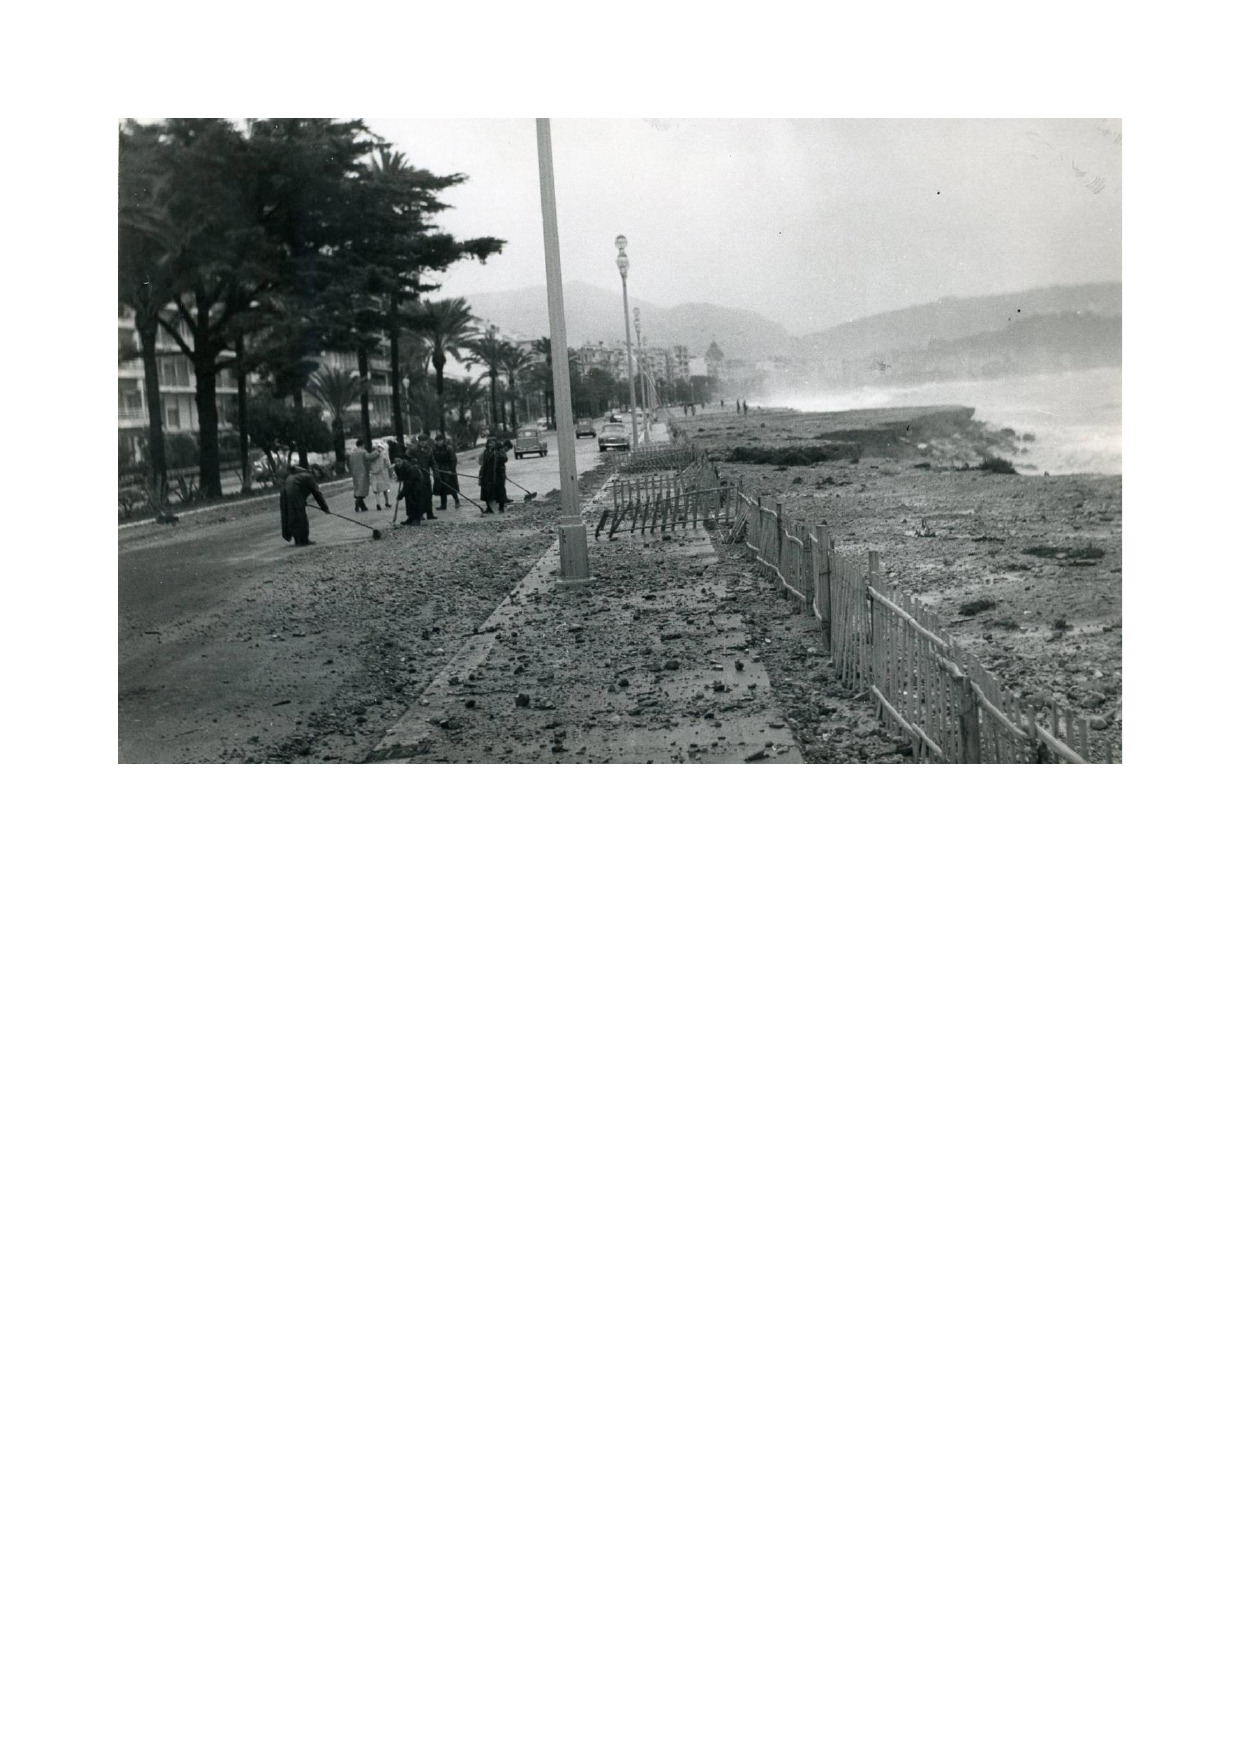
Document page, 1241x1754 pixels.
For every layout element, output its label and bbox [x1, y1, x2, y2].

picture [118, 118, 1123, 764]
